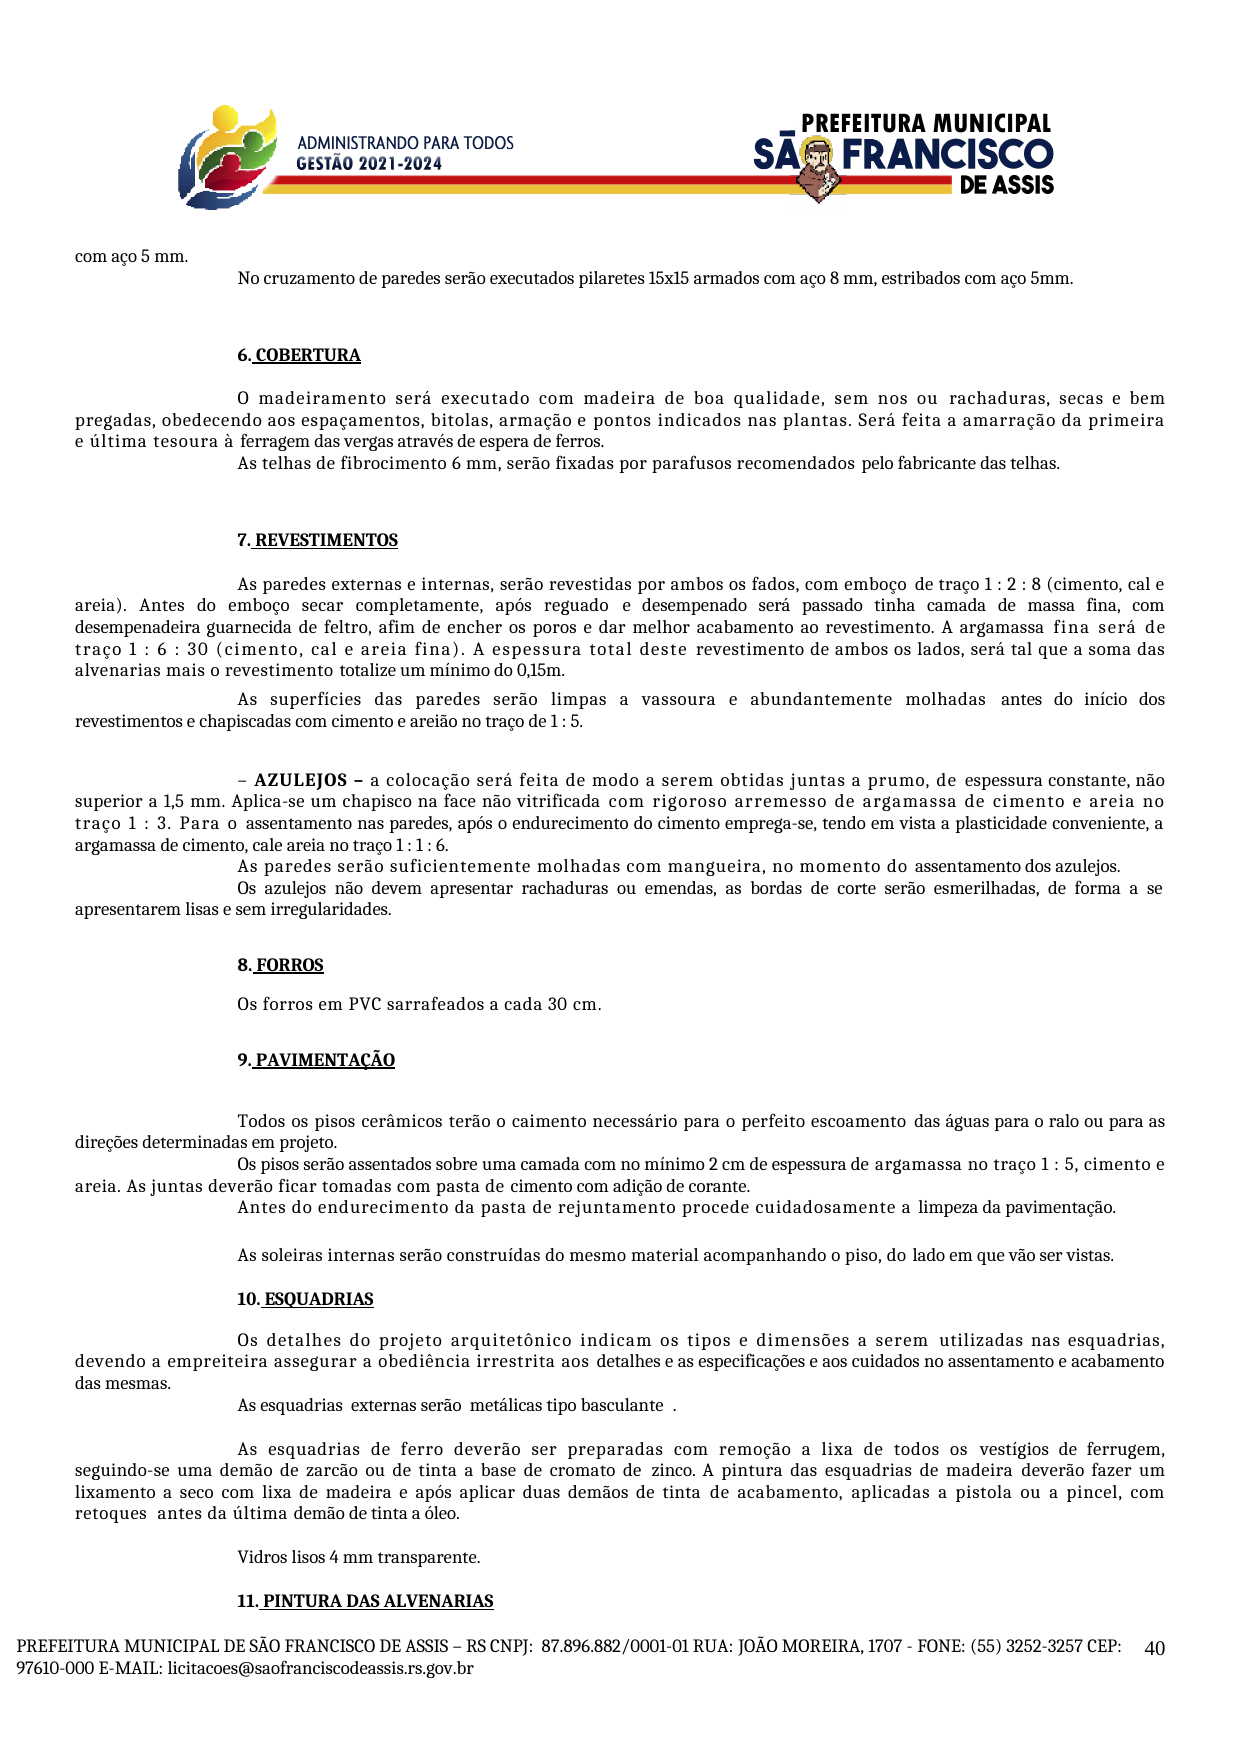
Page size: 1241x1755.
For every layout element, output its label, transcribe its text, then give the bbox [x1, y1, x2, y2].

text Todos os pisos cerâmicos terão o caimento necessário para o perfeito escoamento das águas para o ralo ou para as direções determinadas em projeto. [75, 1111, 1165, 1154]
text 7. REVESTIMENTOS [75, 529, 1165, 551]
text No cruzamento de paredes serão executados pilaretes 15x15 armados com aço 8 mm, estribados com aço 5mm. [75, 267, 1165, 289]
text 9. PAVIMENTAÇÃO [75, 1049, 1165, 1071]
text Antes do endurecimento da pasta de rejuntamento procede cuidadosamente a limpeza da pavimentação. [75, 1197, 1165, 1218]
text As paredes serão suficientemente molhadas com mangueira, no momento do assentamento dos azulejos. [75, 856, 1165, 877]
text Os azulejos não devem apresentar rachaduras ou emendas, as bordas de corte serão esmerilhadas, de forma a se apresentarem lisas e sem irregularidades. [75, 877, 1165, 920]
text 8. FORROS [75, 954, 1165, 976]
text As paredes externas e internas, serão revestidas por ambos os fados, com emboço de traço 1 : 2 : 8 (cimento, cal e areia). Antes do emboço secar completamente, após reguado e desempenado será passado tinha camada de massa fina, com desempenadeira guarnecida de feltro, afim de encher os poros e dar melhor acabamento ao revestimento. A argamassa fina será de traço 1 : 6 : 30 (cimento, cal e areia fina). A espessura total deste revestimento de ambos os lados, será tal que a soma das alvenarias mais o revestimento totalize um mínimo do 0,15m. [75, 573, 1165, 681]
text As telhas de fibrocimento 6 mm, serão fixadas por parafusos recomendados pelo fabricante das telhas. [75, 452, 1165, 474]
text O madeiramento será executado com madeira de boa qualidade, sem nos ou rachaduras, secas e bem pregadas, obedecendo aos espaçamentos, bitolas, armação e pontos indicados nas plantas. Será feita a amarração da primeira e última tesoura à ferragem das vergas através de espera de ferros. [75, 388, 1165, 452]
text Vidros lisos 4 mm transparente. [75, 1547, 1165, 1568]
text As esquadrias de ferro deverão ser preparadas com remoção a lixa de todos os vestígios de ferrugem, seguindo-se uma demão de zarcão ou de tinta a base de cromato de zinco. A pintura das esquadrias de madeira deverão fazer um lixamento a seco com lixa de madeira e após aplicar duas demãos de tinta de acabamento, aplicadas a pistola ou a pincel, com retoques antes da última demão de tinta a óleo. [75, 1438, 1165, 1524]
text 10. ESQUADRIAS [75, 1289, 1165, 1310]
text As esquadrias externas serão metálicas tipo basculante . [75, 1394, 1165, 1416]
text Os pisos serão assentados sobre uma camada com no mínimo 2 cm de espessura de argamassa no traço 1 : 5, cimento e areia. As juntas deverão ficar tomadas com pasta de cimento com adição de corante. [75, 1154, 1165, 1197]
text – AZULEJOS – a colocação será feita de modo a serem obtidas juntas a prumo, de espessura constante, não superior a 1,5 mm. Aplica-se um chapisco na face não vitrificada com rigoroso arremesso de argamassa de cimento e areia no traço 1 : 3. Para o assentamento nas paredes, após o endurecimento do cimento emprega-se, tendo em vista a plasticidade conveniente, a argamassa de cimento, cale areia no traço 1 : 1 : 6. [75, 769, 1165, 856]
text Os forros em PVC sarrafeados a cada 30 cm. [75, 994, 1165, 1015]
text 6. COBERTURA [75, 344, 1165, 366]
text com aço 5 mm. [75, 246, 1165, 267]
text Os detalhes do projeto arquitetônico indicam os tipos e dimensões a serem utilizadas nas esquadrias, devendo a empreiteira assegurar a obediência irrestrita aos detalhes e as especificações e aos cuidados no assentamento e acabamento das mesmas. [75, 1329, 1165, 1394]
text 11. PINTURA DAS ALVENARIAS [75, 1591, 1165, 1613]
text As soleiras internas serão construídas do mesmo material acompanhando o piso, do lado em que vão ser vistas. [75, 1244, 1165, 1266]
text As superfícies das paredes serão limpas a vassoura e abundantemente molhadas antes do início dos revestimentos e chapiscadas com cimento e areião no traço de 1 : 5. [75, 689, 1165, 732]
